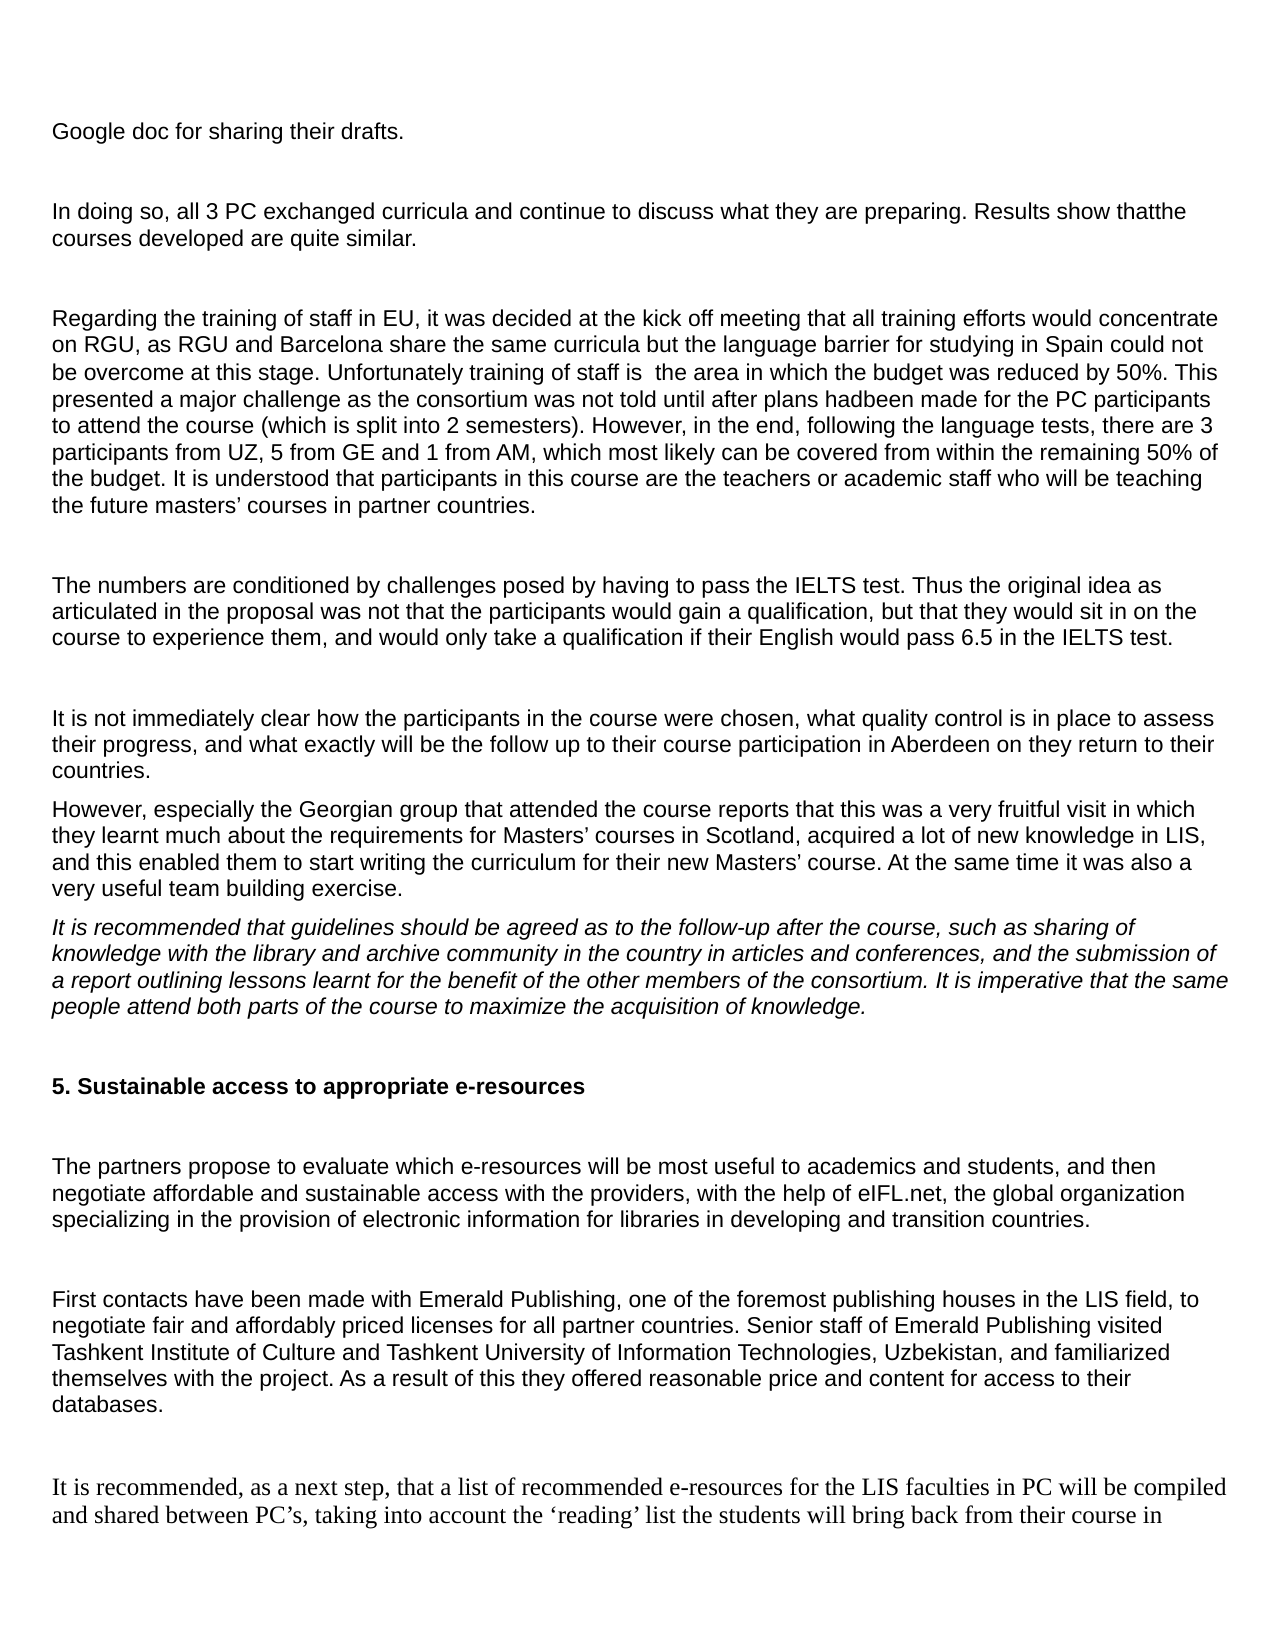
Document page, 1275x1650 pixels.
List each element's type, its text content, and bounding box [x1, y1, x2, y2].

text It is not immediately clear how the participants in the course were chosen, what quality control is in place to assess their progress, and what exactly will be the follow up to their course participation in Aberdeen on they return to their countries. [52, 704, 1231, 783]
text However, especially the Georgian group that attended the course reports that this was a very fruitful visit in which they learnt much about the requirements for Masters’ courses in Scotland, acquired a lot of new knowledge in LIS, and this enabled them to start writing the curriculum for their new Masters’ course. At the same time it was also a very useful team building exercise. [52, 796, 1231, 901]
text 5. Sustainable access to appropriate e-resources [52, 1073, 1231, 1099]
text First contacts have been made with Emerald Publishing, one of the foremost publishing houses in the LIS field, to negotiate fair and affordably priced licenses for all partner countries. Senior staff of Emerald Publishing visited Tashkent Institute of Culture and Tashkent University of Information Technologies, Uzbekistan, and familiarized themselves with the project. As a result of this they offered reasonable price and content for access to their databases. [52, 1286, 1231, 1418]
text The numbers are conditioned by challenges posed by having to pass the IELTS test. Thus the original idea as articulated in the proposal was not that the participants would gain a qualification, but that they would sit in on the course to experience them, and would only take a qualification if their English would pass 6.5 in the IELTS test. [52, 572, 1231, 651]
text Regarding the training of staff in EU, it was decided at the kick off meeting that all training efforts would concentrate on RGU, as RGU and Barcelona share the same curricula but the language barrier for studying in Spain could not be overcome at this stage. Unfortunately training of staff is the area in which the budget was reduced by 50%. This presented a major challenge as the consortium was not told until after plans hadbeen made for the PC participants to attend the course (which is split into 2 semesters). However, in the end, following the language tests, there are 3 participants from UZ, 5 from GE and 1 from AM, which most likely can be covered from within the remaining 50% of the budget. It is understood that participants in this course are the teachers or academic staff who will be teaching the future masters’ courses in partner countries. [52, 305, 1231, 518]
text It is recommended that guidelines should be agreed as to the follow-up after the course, such as sharing of knowledge with the library and archive community in the country in articles and conferences, and the submission of a report outlining lessons learnt for the benefit of the other members of the consortium. It is imperative that the same people attend both parts of the course to maximize the acquisition of knowledge. [52, 914, 1231, 1019]
text Google doc for sharing their drafts. [52, 118, 1231, 144]
text It is recommended, as a next step, that a list of recommended e-resources for the LIS faculties in PC will be compiled and shared between PC’s, taking into account the ‘reading’ list the students will bring back from their course in [52, 1472, 1231, 1529]
text In doing so, all 3 PC exchanged curricula and continue to discuss what they are preparing. Results show thatthe courses developed are quite similar. [52, 198, 1231, 251]
text The partners propose to evaluate which e-resources will be most useful to academics and students, and then negotiate affordable and sustainable access with the providers, with the help of eIFL.net, the global organization specializing in the provision of electronic information for libraries in developing and transition countries. [52, 1153, 1231, 1232]
